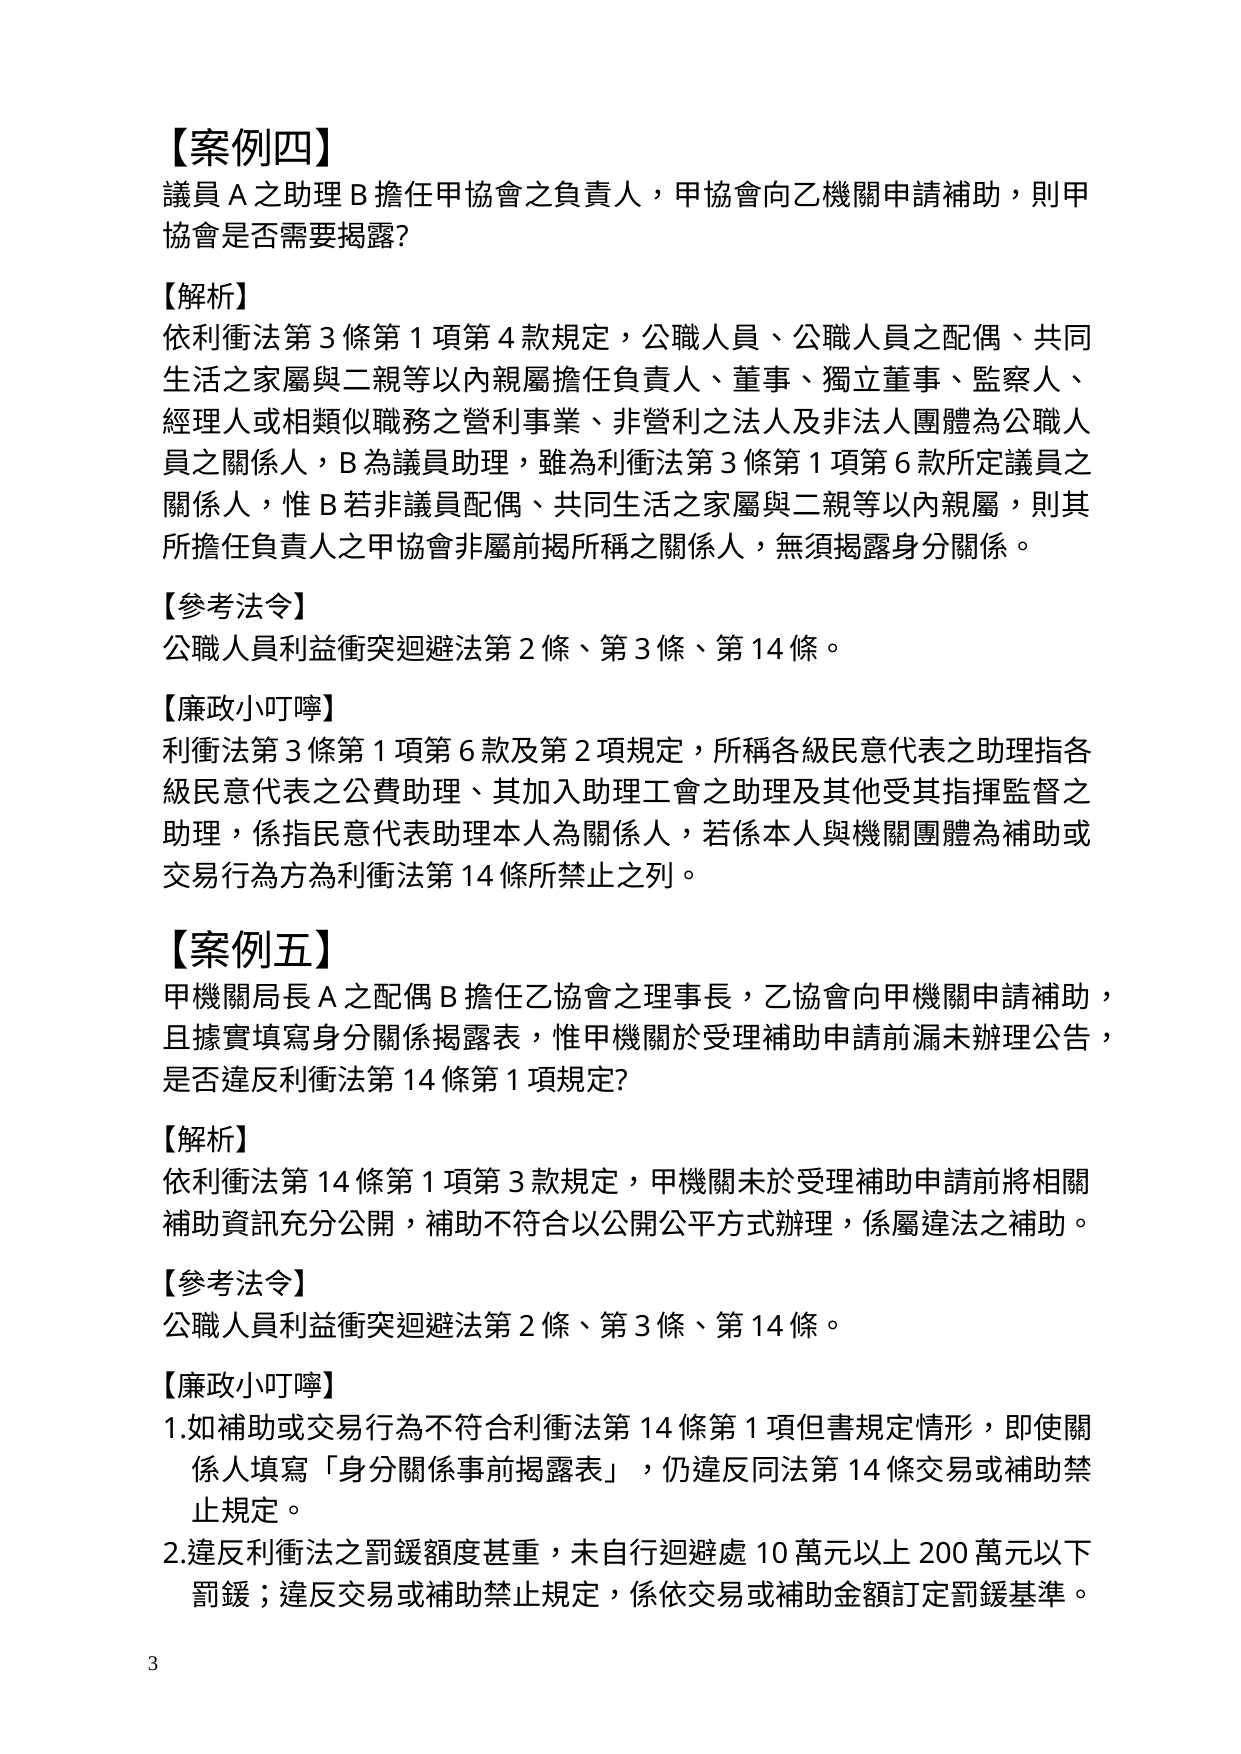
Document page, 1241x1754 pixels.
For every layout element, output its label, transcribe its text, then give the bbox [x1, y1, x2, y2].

text 公職人員利益衝突迴避法第2條、第3條、第14條。 [162, 1303, 1092, 1344]
text 【案例五】 [148, 932, 1092, 974]
text 2.違反利衝法之罰鍰額度甚重，未自行迴避處10萬元以上200萬元以下罰鍰；違反交易或補助禁止規定，係依交易或補助金額訂定罰鍰基準。 [162, 1530, 1092, 1613]
text 利衝法第3條第1項第6款及第2項規定，所稱各級民意代表之助理指各級民意代表之公費助理、其加入助理工會之助理及其他受其指揮監督之助理，係指民意代表助理本人為關係人，若係本人與機關團體為補助或交易行為方為利衝法第14條所禁止之列。 [162, 728, 1092, 894]
text 公職人員利益衝突迴避法第2條、第3條、第14條。 [162, 626, 1092, 667]
text 【解析】 [148, 1117, 1092, 1159]
text 【廉政小叮嚀】 [148, 1363, 1092, 1405]
text 1.如補助或交易行為不符合利衝法第14條第1項但書規定情形，即使關係人填寫「身分關係事前揭露表」，仍違反同法第14條交易或補助禁止規定。 [162, 1405, 1092, 1530]
text 議員A之助理B擔任甲協會之負責人，甲協會向乙機關申請補助，則甲協會是否需要揭露? [162, 172, 1092, 255]
text 依利衝法第3條第1項第4款規定，公職人員、公職人員之配偶、共同生活之家屬與二親等以內親屬擔任負責人、董事、獨立董事、監察人、經理人或相類似職務之營利事業、非營利之法人及非法人團體為公職人員之關係人，B為議員助理，雖為利衝法第3條第1項第6款所定議員之關係人，惟B若非議員配偶、共同生活之家屬與二親等以內親屬，則其所擔任負責人之甲協會非屬前揭所稱之關係人，無須揭露身分關係。 [162, 315, 1092, 565]
text 【廉政小叮嚀】 [148, 686, 1092, 728]
text 甲機關局長A之配偶B擔任乙協會之理事長，乙協會向甲機關申請補助，且據實填寫身分關係揭露表，惟甲機關於受理補助申請前漏未辦理公告，是否違反利衝法第14條第1項規定? [162, 974, 1092, 1099]
text 依利衝法第14條第1項第3款規定，甲機關未於受理補助申請前將相關補助資訊充分公開，補助不符合以公開公平方式辦理，係屬違法之補助。 [162, 1159, 1092, 1242]
text 【解析】 [148, 274, 1092, 315]
text 【參考法令】 [148, 584, 1092, 626]
text 【案例四】 [148, 130, 1092, 172]
text 【參考法令】 [148, 1261, 1092, 1303]
